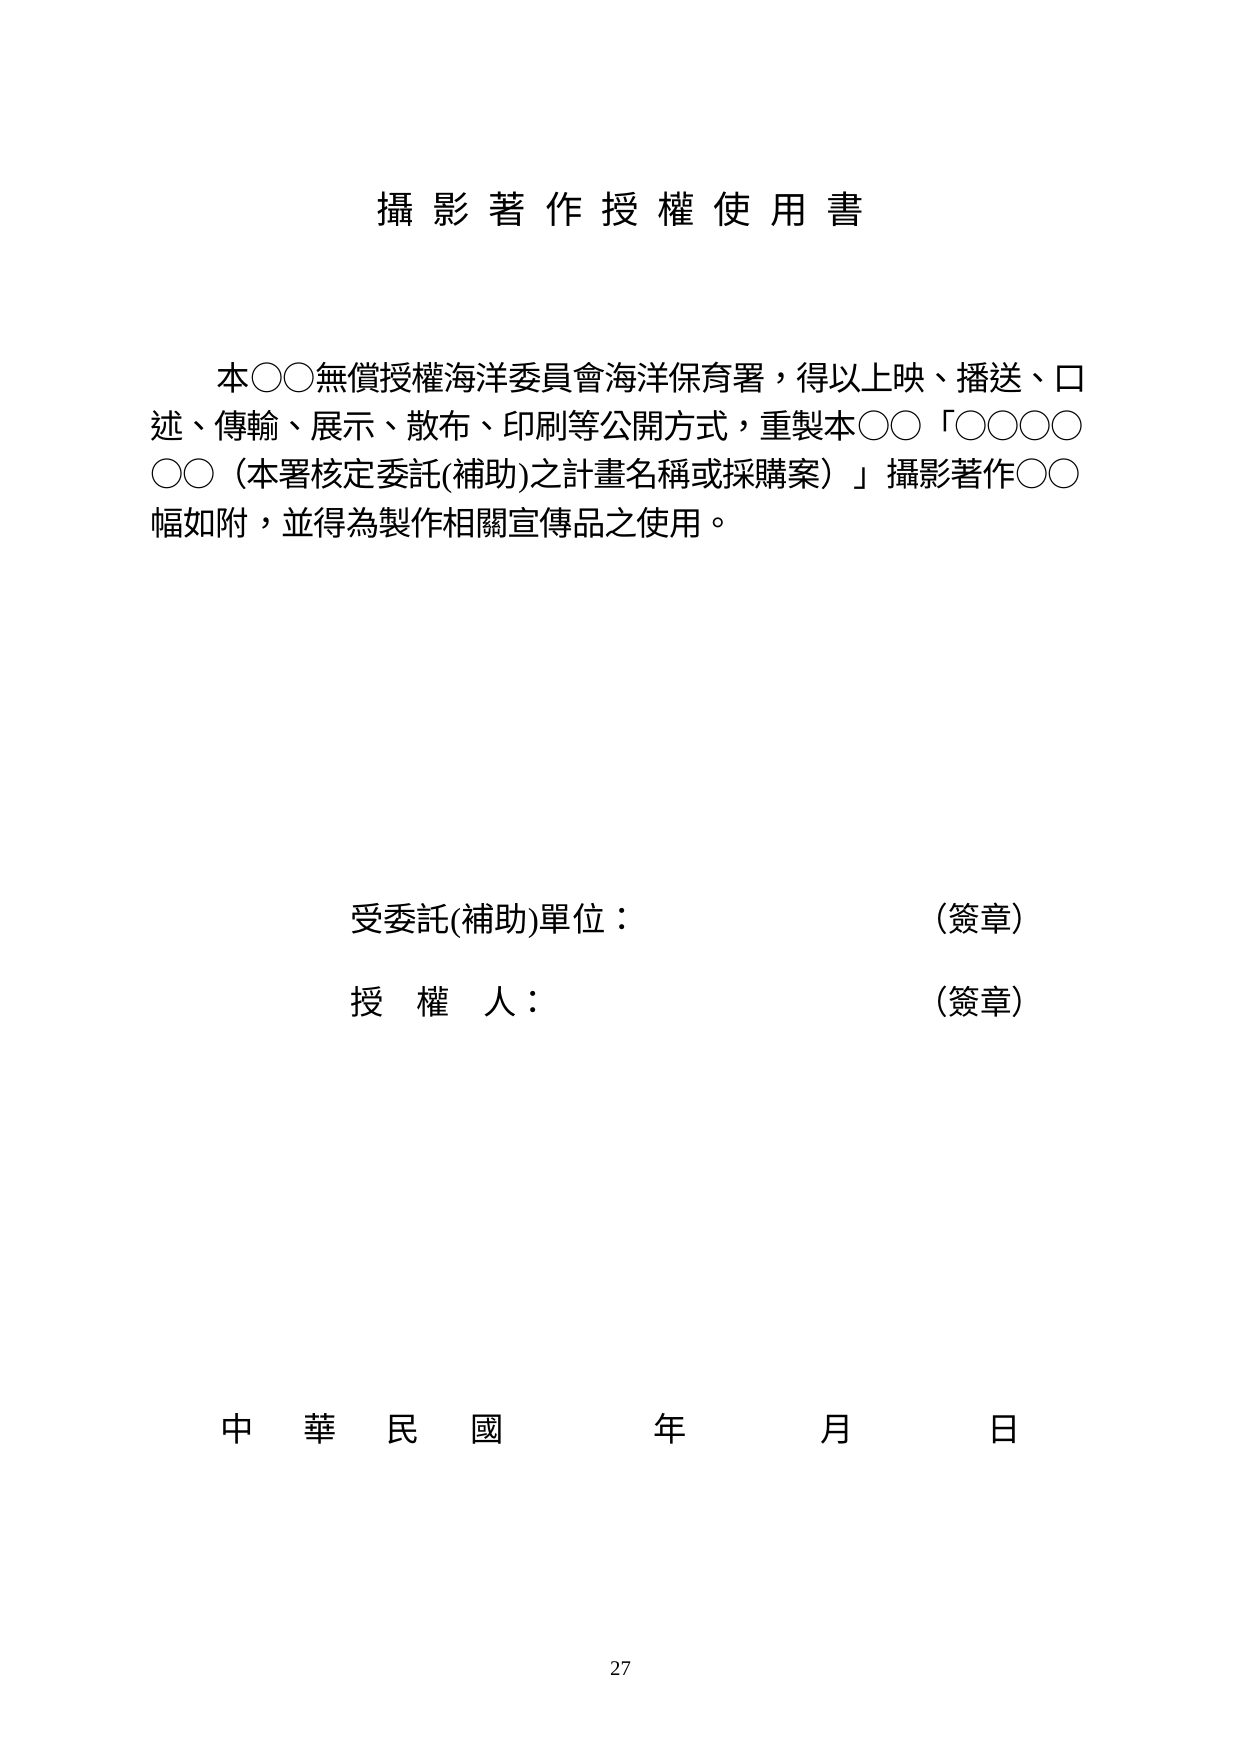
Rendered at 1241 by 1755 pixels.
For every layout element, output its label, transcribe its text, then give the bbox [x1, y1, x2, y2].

subtitle 攝 影 著 作 授 權 使 用 書 [376, 180, 1113, 234]
text 本○○無償授權海洋委員會海洋保育署，得以上映、播送、口述、傳輸、展示、散布、印刷等公開方式，重製本○○「○○○○○○（本署核定委託(補助)之計畫名稱或採購案）」攝影著作○○幅如附，並得為製作相關宣傳品之使用。 [150, 352, 1099, 544]
text 中 華 民 國 年 月 日 [220, 1403, 1113, 1451]
text 授 權 人： （簽章） [350, 976, 1113, 1024]
text 受委託(補助)單位： （簽章） [350, 892, 1113, 941]
